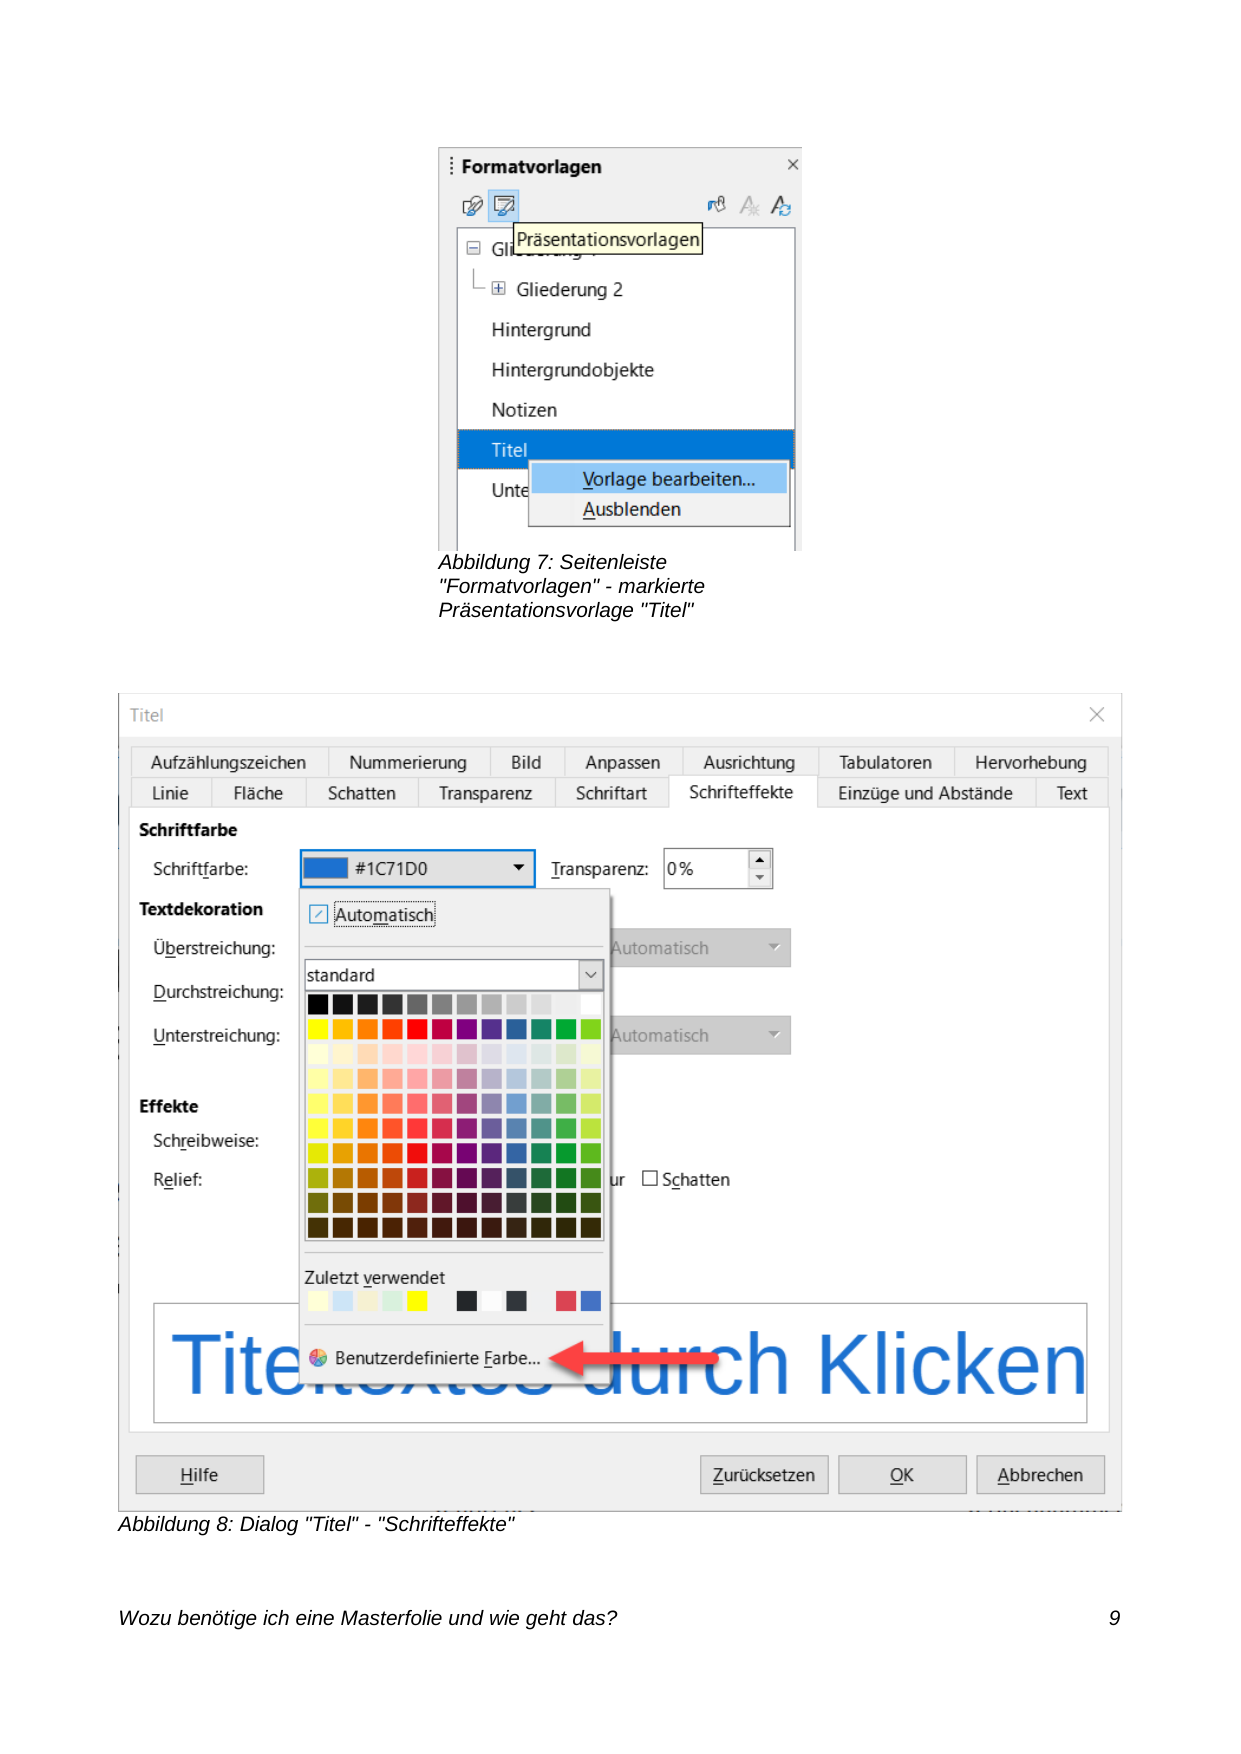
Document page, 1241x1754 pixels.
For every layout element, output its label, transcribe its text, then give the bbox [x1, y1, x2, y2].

text Abbildung 7: Seitenleiste "Formatvorlagen" - markierte Präsentationsvorlage "Titel" [438, 551, 802, 622]
picture [438, 147, 802, 551]
picture [118, 693, 1123, 1512]
text Abbildung 8: Dialog "Titel" - "Schrifteffekte" [118, 1512, 1122, 1536]
